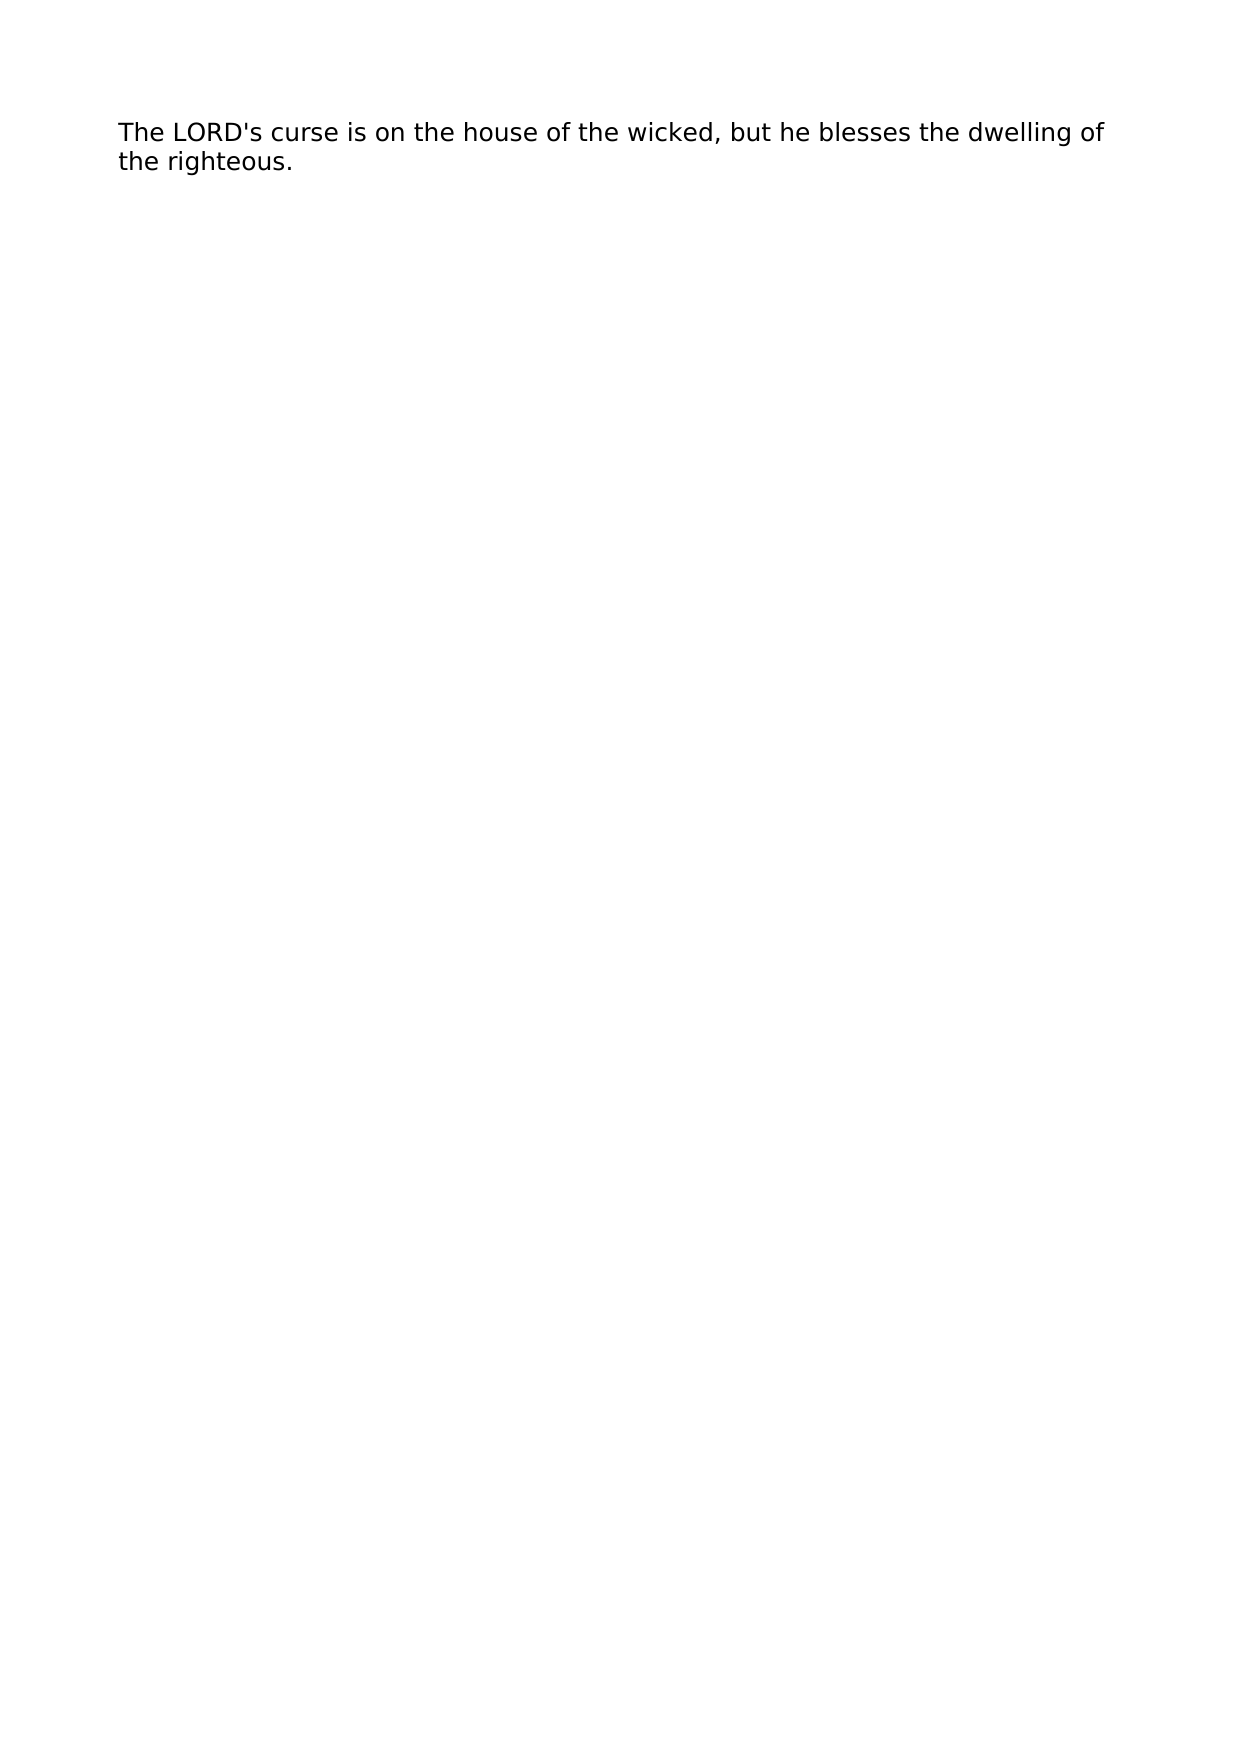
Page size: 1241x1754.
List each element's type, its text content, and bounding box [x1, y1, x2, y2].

text The LORD's curse is on the house of the wicked, but he blesses the dwelling of the righteous. [118, 118, 1122, 176]
